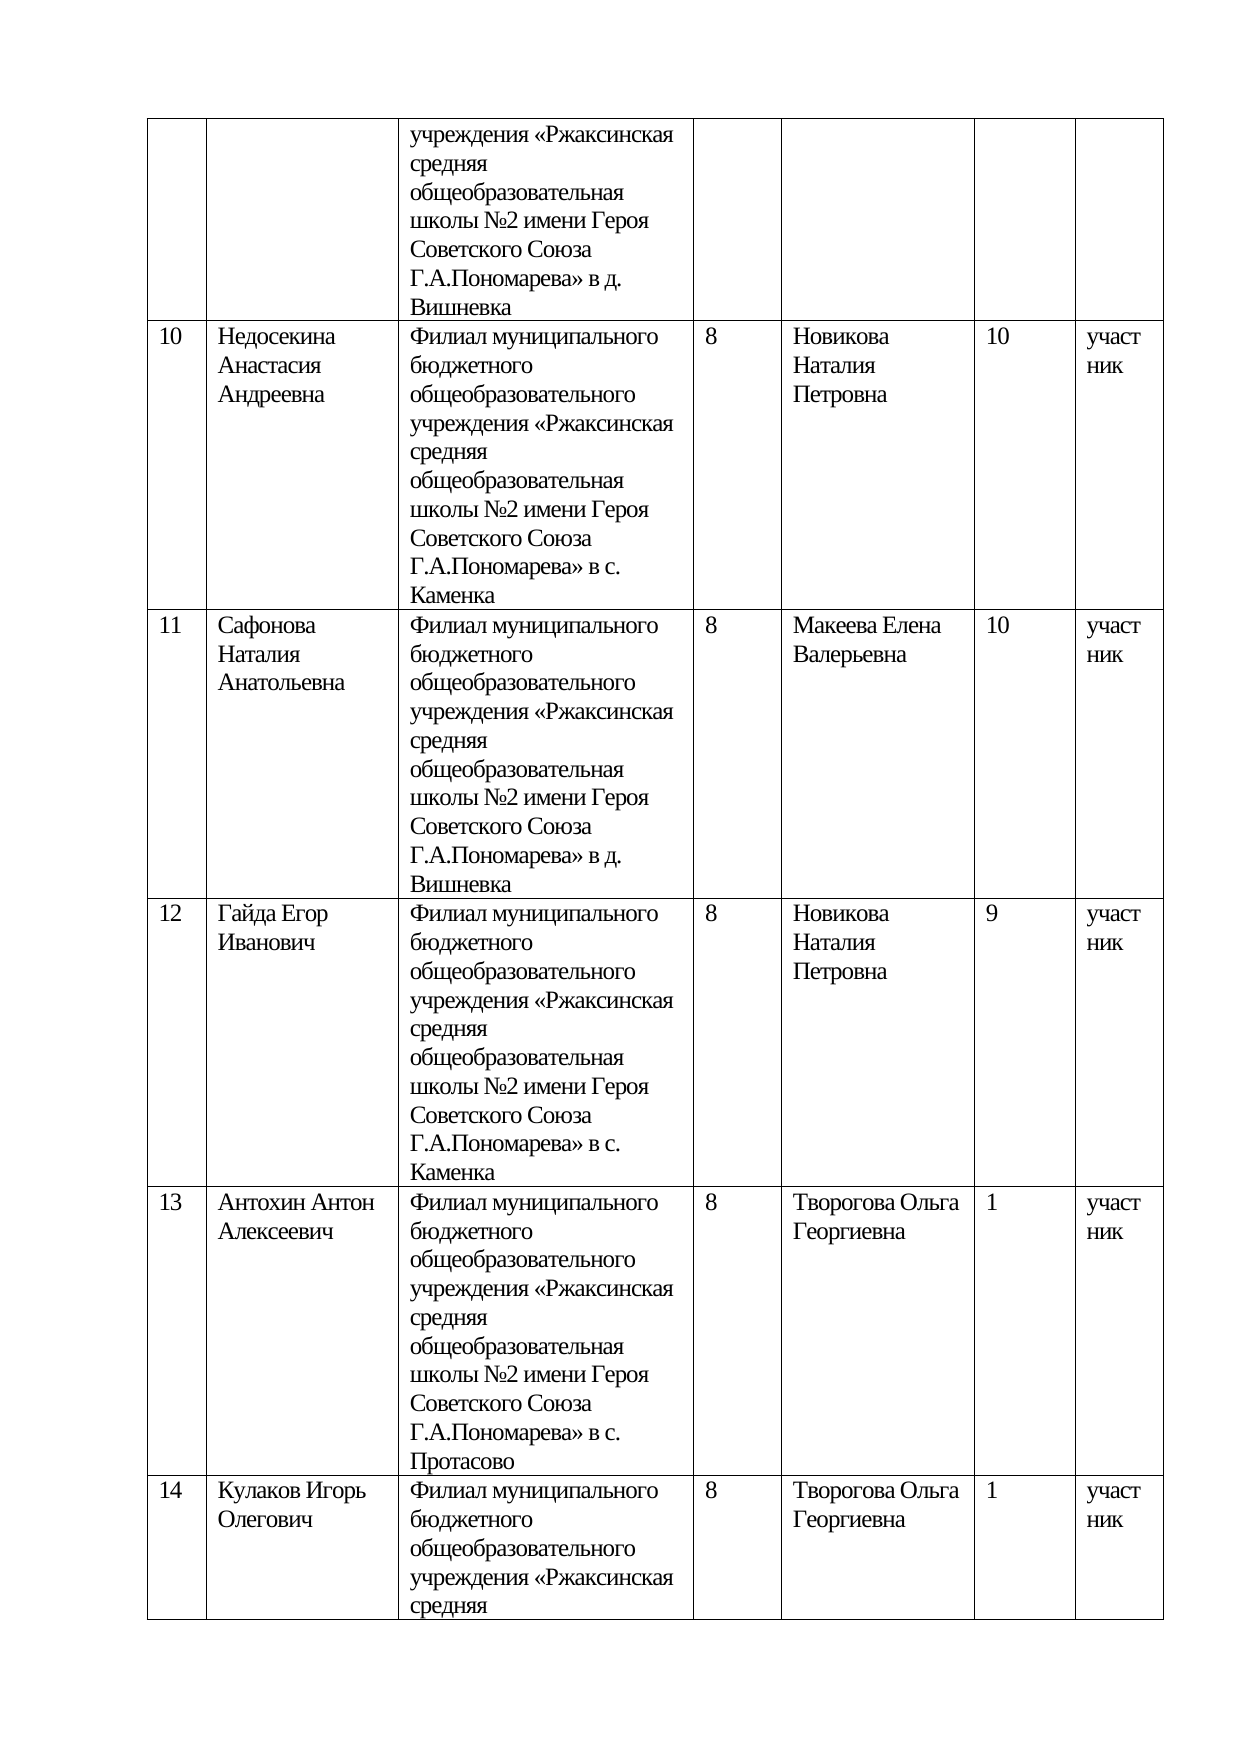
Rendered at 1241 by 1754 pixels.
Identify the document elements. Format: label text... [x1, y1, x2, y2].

table_cell 1 [975, 1187, 1075, 1474]
table_cell участник [1076, 1187, 1163, 1474]
table_cell [782, 119, 974, 320]
table_cell 8 [694, 1476, 781, 1619]
table_cell 1 [975, 1476, 1075, 1619]
table_cell Филиал муниципального бюджетного общеобразовательного учреждения «Ржаксинская средняя общеобразовательная школы №2 имени Героя Советского Союза Г.А.Пономарева» в д. Вишневка [399, 610, 693, 897]
table_cell 12 [148, 899, 206, 1186]
table_cell Гайда Егор Иванович [207, 899, 398, 1186]
table_cell Недосекина Анастасия Андреевна [207, 321, 398, 609]
table_cell Филиал муниципального бюджетного общеобразовательного учреждения «Ржаксинская средняя общеобразовательная школы №2 имени Героя Советского Союза Г.А.Пономарева» в с. Каменка [399, 899, 693, 1186]
table_cell участник [1076, 1476, 1163, 1619]
table_cell 8 [694, 321, 781, 609]
table_cell участник [1076, 610, 1163, 897]
table_cell Макеева Елена Валерьевна [782, 610, 974, 897]
table_cell Сафонова Наталия Анатольевна [207, 610, 398, 897]
table_cell 8 [694, 1187, 781, 1474]
table_cell 10 [975, 610, 1075, 897]
table_cell [207, 119, 398, 320]
table_cell Новикова Наталия Петровна [782, 899, 974, 1186]
table_cell Творогова Ольга Георгиевна [782, 1187, 974, 1474]
table_cell 11 [148, 610, 206, 897]
table_cell 13 [148, 1187, 206, 1474]
table_cell [694, 119, 781, 320]
table_cell 10 [975, 321, 1075, 609]
table_cell Кулаков Игорь Олегович [207, 1476, 398, 1619]
table_cell учреждения «Ржаксинская средняя общеобразовательная школы №2 имени Героя Советского Союза Г.А.Пономарева» в д. Вишневка [399, 119, 693, 320]
table_cell [975, 119, 1075, 320]
table_cell 10 [148, 321, 206, 609]
table_cell Новикова Наталия Петровна [782, 321, 974, 609]
table_cell 8 [694, 610, 781, 897]
table_cell 14 [148, 1476, 206, 1619]
table_cell 9 [975, 899, 1075, 1186]
table_cell участник [1076, 899, 1163, 1186]
table_cell 8 [694, 899, 781, 1186]
table_cell [1076, 119, 1163, 320]
table_cell Филиал муниципального бюджетного общеобразовательного учреждения «Ржаксинская средняя общеобразовательная школы №2 имени Героя Советского Союза Г.А.Пономарева» в с. Каменка [399, 321, 693, 609]
table_cell Творогова Ольга Георгиевна [782, 1476, 974, 1619]
table_cell участник [1076, 321, 1163, 609]
table_cell [148, 119, 206, 320]
table_cell Антохин Антон Алексеевич [207, 1187, 398, 1474]
